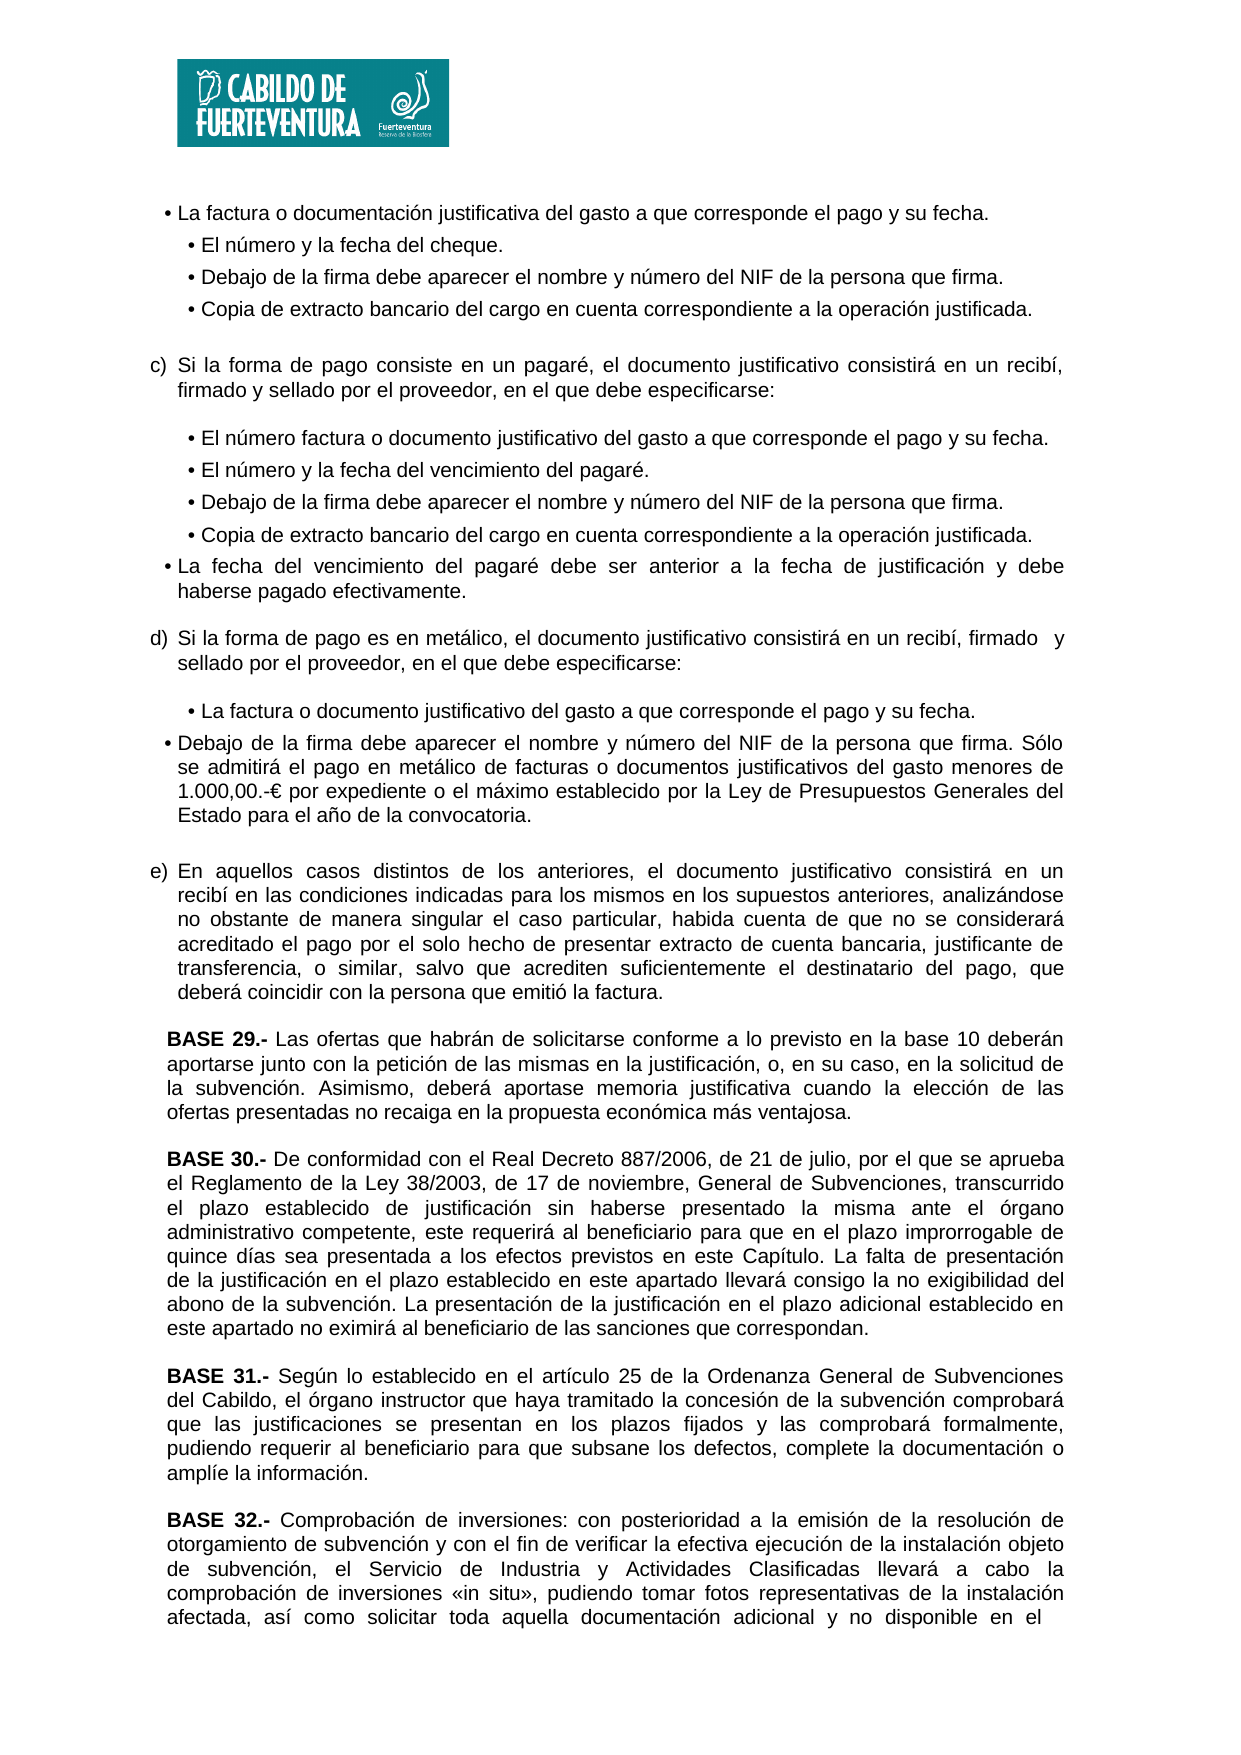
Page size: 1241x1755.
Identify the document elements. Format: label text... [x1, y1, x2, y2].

list Debajo de la firma debe aparecer el nombre y número del NIF de la persona que firma. [190, 490, 1076, 514]
list El número factura o documento justificativo del gasto a que corresponde el pago y su fecha. [190, 426, 1076, 449]
text BASE 29.- Las ofertas que habrán de solicitarse conforme a lo previsto en la base 10 deberán aportarse junto con la petición de las mismas en la justificación, o, en su caso, en la solicitud de la subvención. Asimismo, deberá aportase memoria justificativa cuando la elección de las ofertas presentadas no recaiga en la propuesta económica más ventajosa. [167, 1027, 1064, 1124]
list Copia de extracto bancario del cargo en cuenta correspondiente a la operación justificada. [190, 522, 1076, 546]
list La factura o documento justificativo del gasto a que corresponde el pago y su fecha. [190, 699, 1076, 723]
list Copia de extracto bancario del cargo en cuenta correspondiente a la operación justificada. [190, 297, 1076, 321]
text BASE 32.- Comprobación de inversiones: con posterioridad a la emisión de la resolución de otorgamiento de subvención y con el fin de verificar la efectiva ejecución de la instalación objeto de subvención, el Servicio de Industria y Actividades Clasificadas llevará a cabo la comprobación de inversiones «in situ», pudiendo tomar fotos representativas de la instalación afectada, así como solicitar toda aquella documentación adicional y no disponible en el [167, 1508, 1064, 1629]
list Si la forma de pago es en metálico, el documento justificativo consistirá en un recibí, firmado y sellado por el proveedor, en el que debe especificarse: [167, 626, 1064, 674]
list El número y la fecha del vencimiento del pagaré. [190, 458, 1076, 482]
list La fecha del vencimiento del pagaré debe ser anterior a la fecha de justificación y debe haberse pagado efectivamente. [167, 554, 1064, 602]
text BASE 31.- Según lo establecido en el artículo 25 de la Ordenanza General de Subvenciones del Cabildo, el órgano instructor que haya tramitado la concesión de la subvención comprobará que las justificaciones se presentan en los plazos fijados y las comprobará formalmente, pudiendo requerir al beneficiario para que subsane los defectos, complete la documentación o amplíe la información. [167, 1364, 1064, 1484]
text BASE 30.- De conformidad con el Real Decreto 887/2006, de 21 de julio, por el que se aprueba el Reglamento de la Ley 38/2003, de 17 de noviembre, General de Subvenciones, transcurrido el plazo establecido de justificación sin haberse presentado la misma ante el órgano administrativo competente, este requerirá al beneficiario para que en el plazo improrrogable de quince días sea presentada a los efectos previstos en este Capítulo. La falta de presentación de la justificación en el plazo establecido en este apartado llevará consigo la no exigibilidad del abono de la subvención. La presentación de la justificación en el plazo adicional establecido en este apartado no eximirá al beneficiario de las sanciones que correspondan. [167, 1147, 1064, 1340]
list En aquellos casos distintos de los anteriores, el documento justificativo consistirá en un recibí en las condiciones indicadas para los mismos en los supuestos anteriores, analizándose no obstante de manera singular el caso particular, habida cuenta de que no se considerará acreditado el pago por el solo hecho de presentar extracto de cuenta bancaria, justificante de transferencia, o similar, salvo que acrediten suficientemente el destinatario del pago, que deberá coincidir con la persona que emitió la factura. [167, 859, 1064, 1004]
list Debajo de la firma debe aparecer el nombre y número del NIF de la persona que firma. [190, 265, 1076, 289]
list Si la forma de pago consiste en un pagaré, el documento justificativo consistirá en un recibí, firmado y sellado por el proveedor, en el que debe especificarse: [167, 353, 1064, 401]
list El número y la fecha del cheque. [190, 233, 1076, 257]
list Debajo de la firma debe aparecer el nombre y número del NIF de la persona que firma. Sólo se admitirá el pago en metálico de facturas o documentos justificativos del gasto menores de 1.000,00.-€ por expediente o el máximo establecido por la Ley de Presupuestos Generales del Estado para el año de la convocatoria. [167, 731, 1064, 827]
list La factura o documentación justificativa del gasto a que corresponde el pago y su fecha. [167, 200, 1076, 224]
